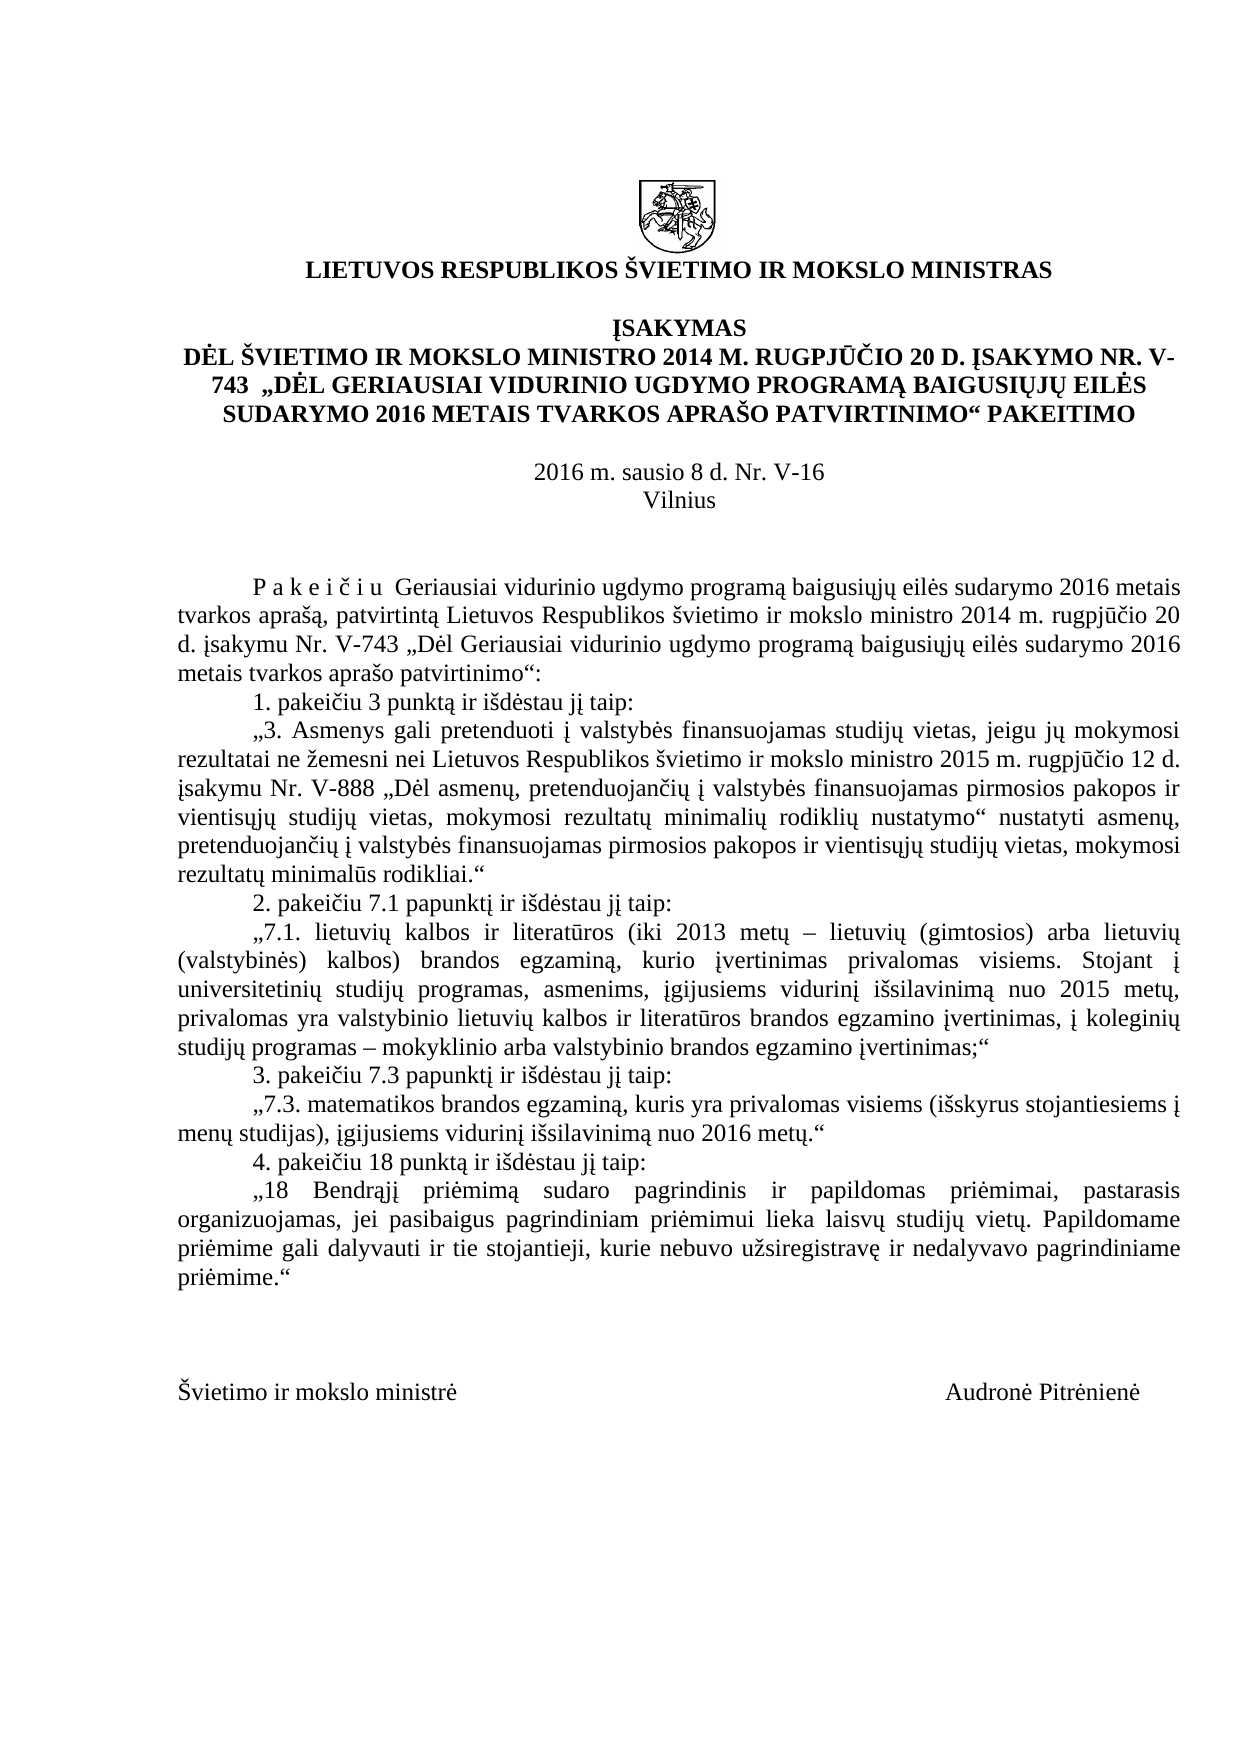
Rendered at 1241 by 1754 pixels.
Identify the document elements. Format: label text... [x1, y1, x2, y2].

text 2. pakeičiu 7.1 papunktį ir išdėstau jį taip: [177, 888, 1181, 917]
text 4. pakeičiu 18 punktą ir išdėstau jį taip: [177, 1147, 1181, 1175]
text Vilnius [177, 485, 1181, 514]
text LIETUVOS RESPUBLIKOS ŠVIETIMO IR MOKSLO MINISTRAS [177, 255, 1181, 284]
text „3. Asmenys gali pretenduoti į valstybės finansuojamas studijų vietas, jeigu jų mokymosi rezultatai ne žemesni nei Lietuvos Respublikos švietimo ir mokslo ministro 2015 m. rugpjūčio 12 d. įsakymu Nr. V-888 „Dėl asmenų, pretenduojančių į valstybės finansuojamas pirmosios pakopos ir vientisųjų studijų vietas, mokymosi rezultatų minimalių rodiklių nustatymo“ nustatyti asmenų, pretenduojančių į valstybės finansuojamas pirmosios pakopos ir vientisųjų studijų vietas, mokymosi rezultatų minimalūs rodikliai.“ [177, 715, 1181, 888]
text Švietimo ir mokslo ministrė Audronė Pitrėnienė [177, 1377, 1181, 1405]
text 1. pakeičiu 3 punktą ir išdėstau jį taip: [177, 687, 1181, 715]
text „18 Bendrąjį priėmimą sudaro pagrindinis ir papildomas priėmimai, pastarasis organizuojamas, jei pasibaigus pagrindiniam priėmimui lieka laisvų studijų vietų. Papildomame priėmime gali dalyvauti ir tie stojantieji, kurie nebuvo užsiregistravę ir nedalyvavo pagrindiniame priėmime.“ [177, 1175, 1181, 1290]
text P a k e i č i u Geriausiai vidurinio ugdymo programą baigusiųjų eilės sudarymo 2016 metais tvarkos aprašą, patvirtintą Lietuvos Respublikos švietimo ir mokslo ministro 2014 m. rugpjūčio 20 d. įsakymu Nr. V-743 „Dėl Geriausiai vidurinio ugdymo programą baigusiųjų eilės sudarymo 2016 metais tvarkos aprašo patvirtinimo“: [177, 572, 1181, 687]
text „7.1. lietuvių kalbos ir literatūros (iki 2013 metų – lietuvių (gimtosios) arba lietuvių (valstybinės) kalbos) brandos egzaminą, kurio įvertinimas privalomas visiems. Stojant į universitetinių studijų programas, asmenims, įgijusiems vidurinį išsilavinimą nuo 2015 metų, privalomas yra valstybinio lietuvių kalbos ir literatūros brandos egzamino įvertinimas, į koleginių studijų programas – mokyklinio arba valstybinio brandos egzamino įvertinimas;“ [177, 917, 1181, 1060]
text 3. pakeičiu 7.3 papunktį ir išdėstau jį taip: [177, 1060, 1181, 1089]
text 2016 m. sausio 8 d. Nr. V-16 [177, 457, 1181, 485]
text DĖL ŠVIETIMO IR MOKSLO MINISTRO 2014 M. RUGPJŪČIO 20 D. ĮSAKYMO NR. V-743 „DĖL GERIAUSIAI VIDURINIO UGDYMO PROGRAMĄ BAIGUSIŲJŲ EILĖS SUDARYMO 2016 METAIS TVARKOS APRAŠO PATVIRTINIMO“ PAKEITIMO [177, 342, 1181, 428]
text ĮSAKYMAS [177, 313, 1181, 342]
text „7.3. matematikos brandos egzaminą, kuris yra privalomas visiems (išskyrus stojantiesiems į menų studijas), įgijusiems vidurinį išsilavinimą nuo 2016 metų.“ [177, 1089, 1181, 1147]
